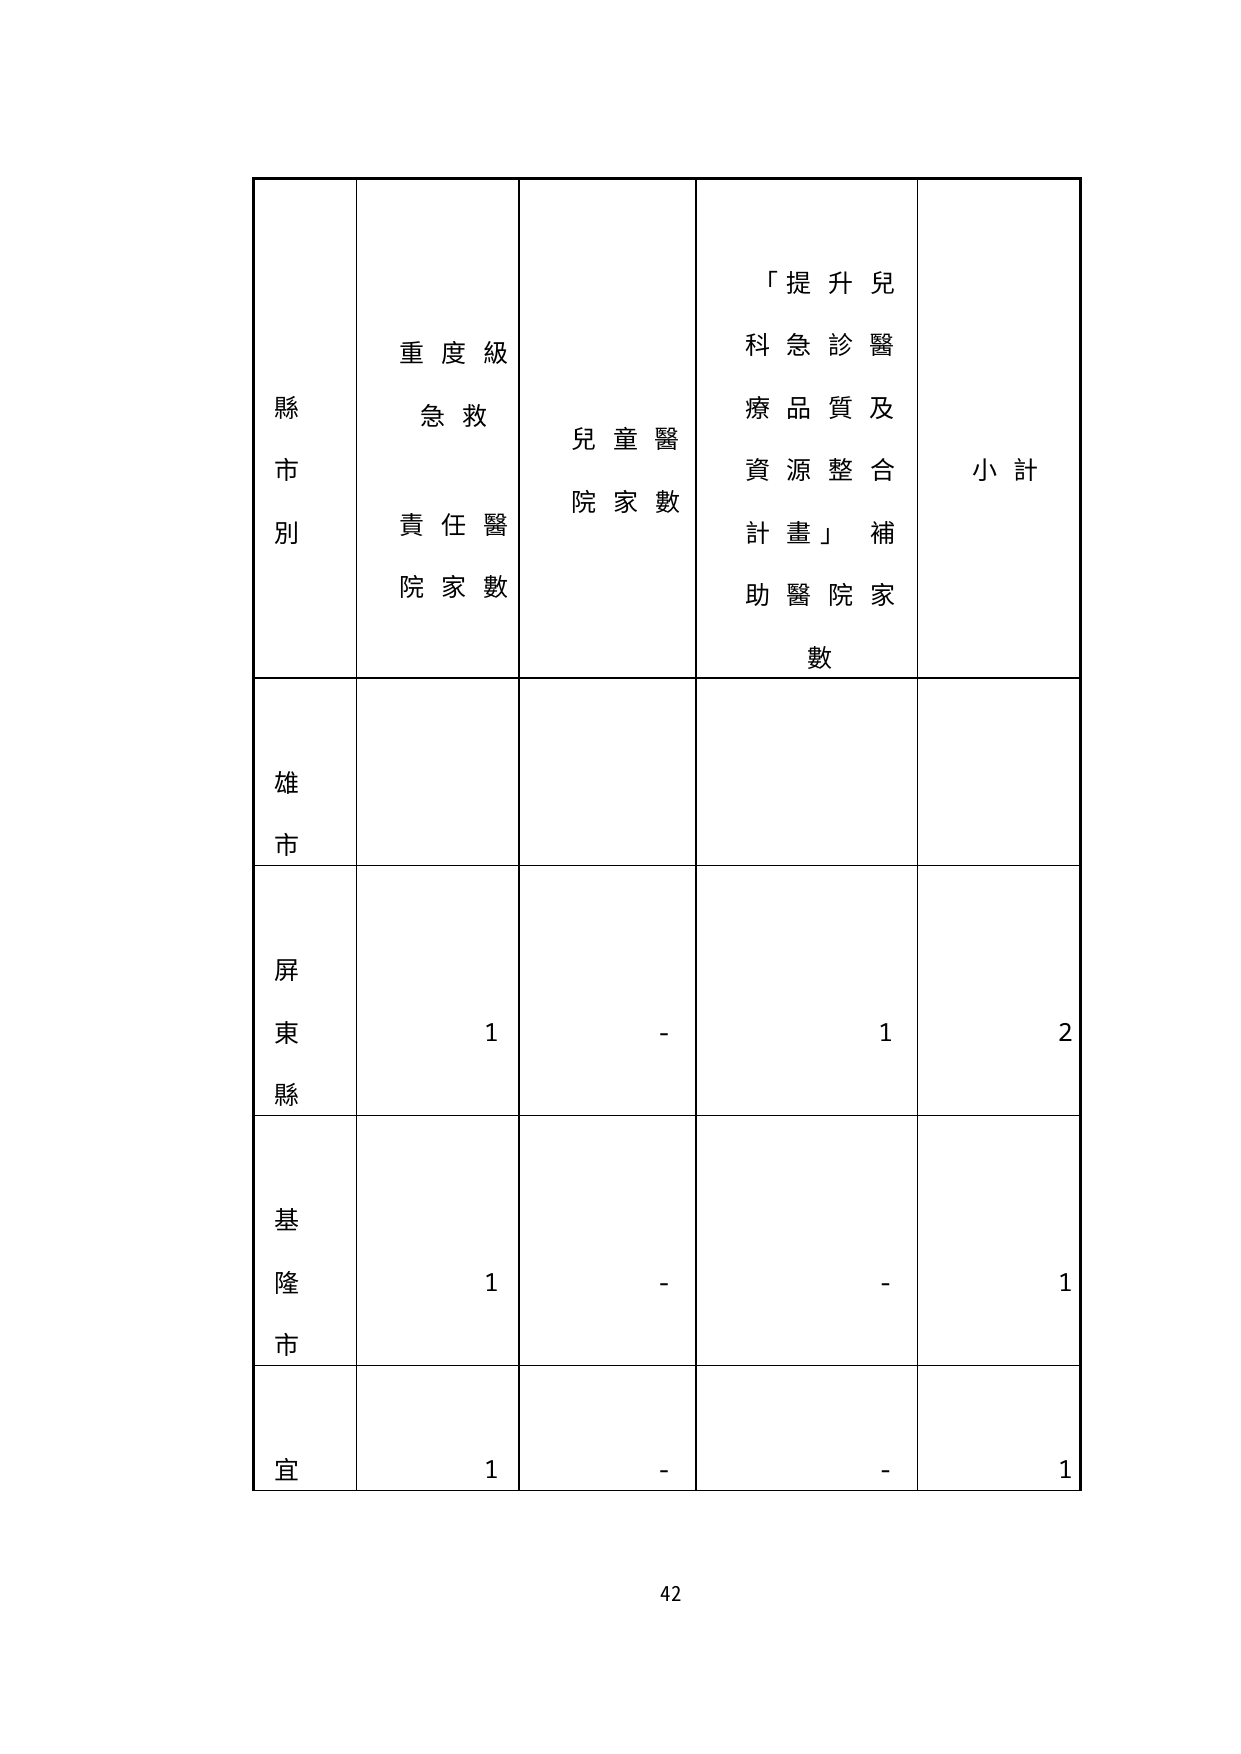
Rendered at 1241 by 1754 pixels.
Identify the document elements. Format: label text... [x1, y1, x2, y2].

table_cell 雄市 [255, 679, 356, 865]
table_cell 1 [357, 1116, 518, 1365]
table_cell - [520, 866, 695, 1115]
table_cell [357, 679, 518, 865]
table_cell 屏東縣 [255, 866, 356, 1115]
table_header 縣市別 [255, 180, 356, 677]
table_cell 1 [357, 1366, 518, 1490]
table_cell 基隆市 [255, 1116, 356, 1365]
table_cell 1 [697, 866, 917, 1115]
table_cell - [520, 679, 695, 865]
table_cell 宜 [255, 1366, 356, 1490]
table_cell - [697, 1366, 917, 1490]
table_cell - [697, 1116, 917, 1365]
table_cell 1 [918, 1366, 1079, 1490]
table_cell [697, 679, 917, 865]
table_header 「提升兒科急診醫療品質及資源整合計畫」補助醫院家數 [697, 180, 917, 677]
table_header 兒童醫院家數 [520, 180, 695, 677]
table_cell [918, 679, 1079, 865]
table_cell 1 [918, 1116, 1079, 1365]
table_cell - [520, 1116, 695, 1365]
table_cell 2 [918, 866, 1079, 1115]
table_cell - [520, 1366, 695, 1490]
table_header 重度級急救 責任醫院家數 [357, 180, 518, 677]
table_header 小計 [918, 180, 1079, 677]
table_cell 1 [357, 866, 518, 1115]
